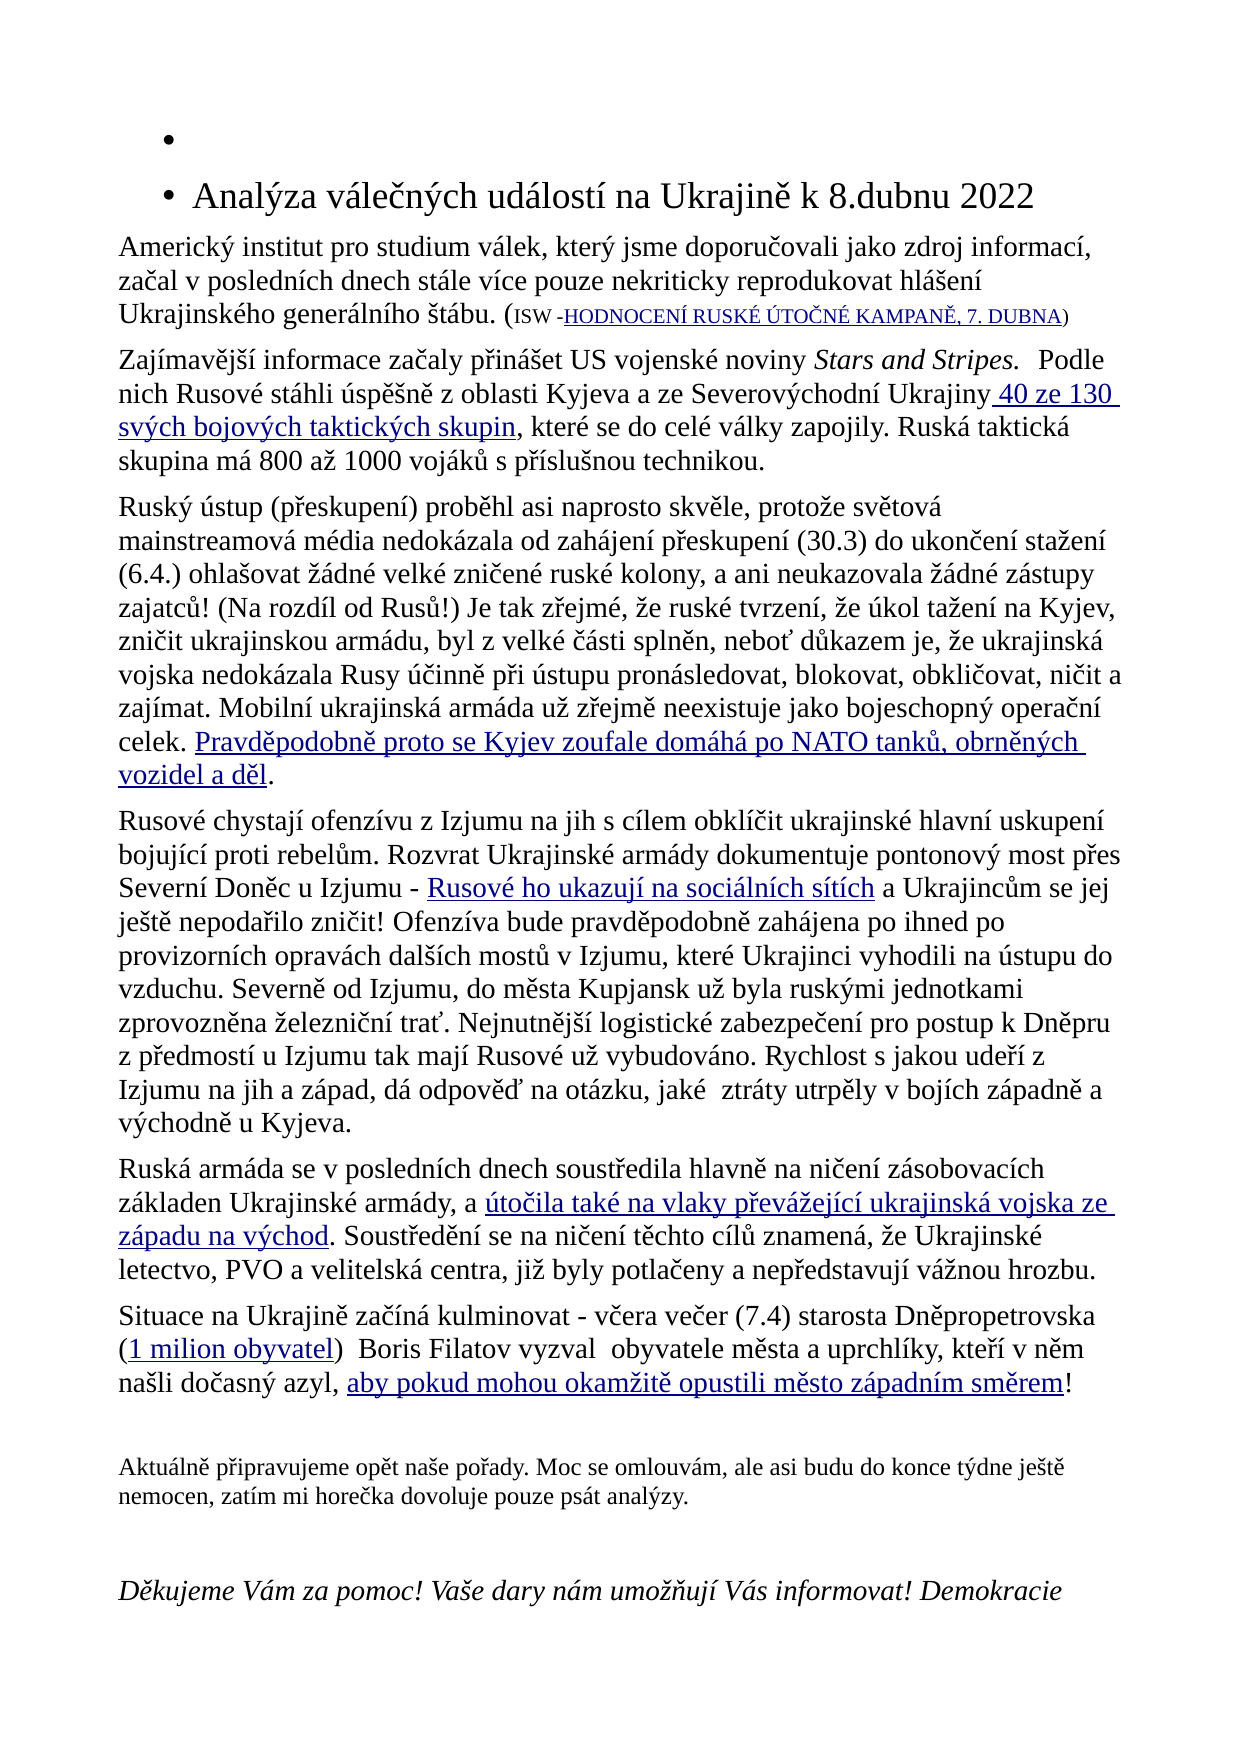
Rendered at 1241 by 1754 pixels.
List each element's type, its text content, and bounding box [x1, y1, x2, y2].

text Ruský ústup (přeskupení) proběhl asi naprosto skvěle, protože světová mainstreamová média nedokázala od zahájení přeskupení (30.3) do ukončení stažení (6.4.) ohlašovat žádné velké zničené ruské kolony, a ani neukazovala žádné zástupy zajatců! (Na rozdíl od Rusů!) Je tak zřejmé, že ruské tvrzení, že úkol tažení na Kyjev, zničit ukrajinskou armádu, byl z velké části splněn, neboť důkazem je, že ukrajinská vojska nedokázala Rusy účinně při ústupu pronásledovat, blokovat, obkličovat, ničit a zajímat. Mobilní ukrajinská armáda už zřejmě neexistuje jako bojeschopný operační celek. Pravděpodobně proto se Kyjev zoufale domáhá po NATO tanků, obrněných vozidel a děl. [118, 489, 1122, 791]
text Ruská armáda se v posledních dnech soustředila hlavně na ničení zásobovacích základen Ukrajinské armády, a útočila také na vlaky převážející ukrajinská vojska ze západu na východ. Soustředění se na ničení těchto cílů znamená, že Ukrajinské letectvo, PVO a velitelská centra, již byly potlačeny a nepředstavují vážnou hrozbu. [118, 1151, 1122, 1286]
text Americký institut pro studium válek, který jsme doporučovali jako zdroj informací, začal v posledních dnech stále více pouze nekriticky reprodukovat hlášení Ukrajinského generálního štábu. (ISW -HODNOCENÍ RUSKÉ ÚTOČNÉ KAMPANĚ, 7. DUBNA) [118, 229, 1122, 330]
text Rusové chystají ofenzívu z Izjumu na jih s cílem obklíčit ukrajinské hlavní uskupení bojující proti rebelům. Rozvrat Ukrajinské armády dokumentuje pontonový most přes Severní Doněc u Izjumu - Rusové ho ukazují na sociálních sítích a Ukrajincům se jej ještě nepodařilo zničit! Ofenzíva bude pravděpodobně zahájena po ihned po provizorních opravách dalších mostů v Izjumu, které Ukrajinci vyhodili na ústupu do vzduchu. Severně od Izjumu, do města Kupjansk už byla ruskými jednotkami zprovozněna železniční trať. Nejnutnější logistické zabezpečení pro postup k Dněpru z předmostí u Izjumu tak mají Rusové už vybudováno. Rychlost s jakou udeří z Izjumu na jih a západ, dá odpověď na otázku, jaké ztráty utrpěly v bojích západně a východně u Kyjeva. [118, 803, 1122, 1139]
text Děkujeme Vám za pomoc! Vaše dary nám umožňují Vás informovat! Demokracie [118, 1573, 1122, 1607]
list Analýza válečných událostí na Ukrajině k 8.dubnu 2022 [162, 174, 1122, 217]
text Aktuálně připravujeme opět naše pořady. Moc se omlouvám, ale asi budu do konce týdne ještě nemocen, zatím mi horečka dovoluje pouze psát analýzy. [118, 1452, 1122, 1510]
text Zajímavější informace začaly přinášet US vojenské noviny Stars and Stripes. Podle nich Rusové stáhli úspěšně z oblasti Kyjeva a ze Severovýchodní Ukrajiny 40 ze 130 svých bojových taktických skupin, které se do celé války zapojily. Ruská taktická skupina má 800 až 1000 vojáků s příslušnou technikou. [118, 342, 1122, 477]
text Situace na Ukrajině začíná kulminovat - včera večer (7.4) starosta Dněpropetrovska (1 milion obyvatel) Boris Filatov vyzval obyvatele města a uprchlíky, kteří v něm našli dočasný azyl, aby pokud mohou okamžitě opustili město západním směrem! [118, 1298, 1122, 1399]
